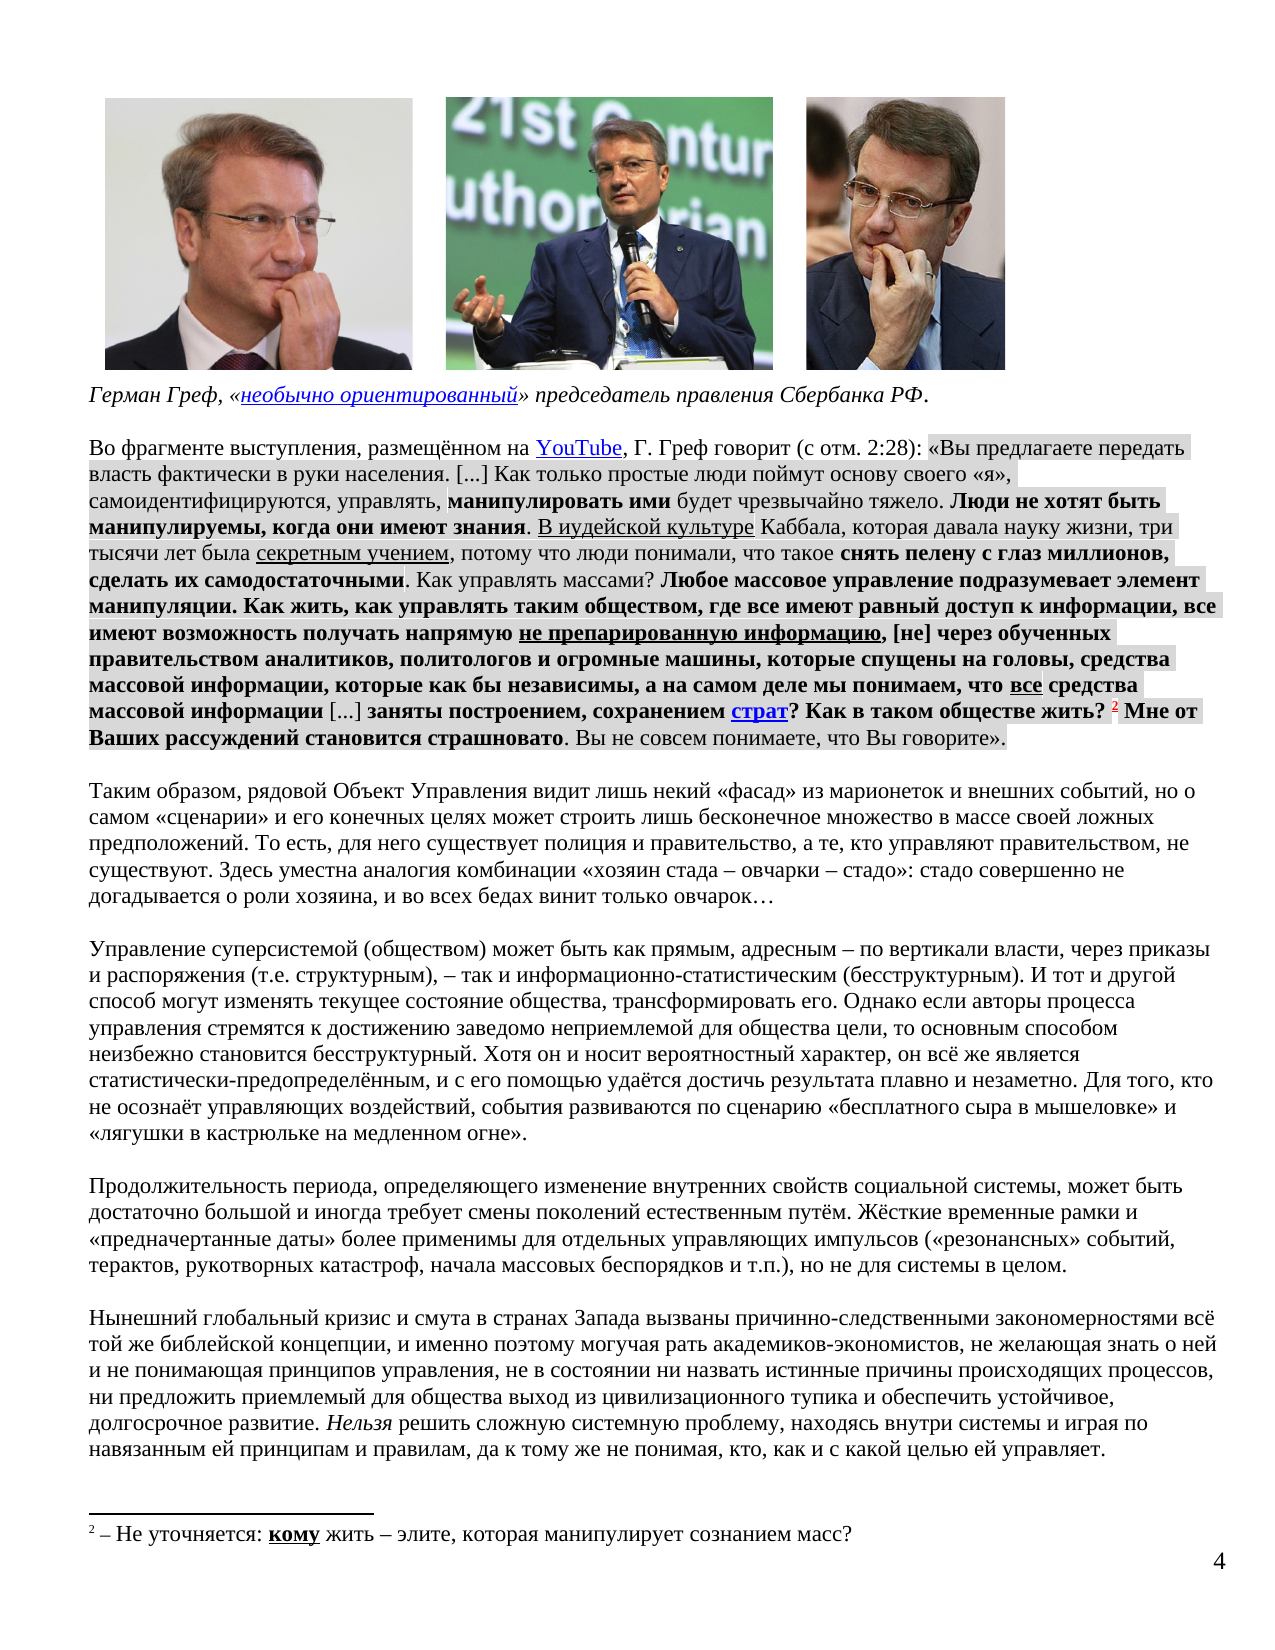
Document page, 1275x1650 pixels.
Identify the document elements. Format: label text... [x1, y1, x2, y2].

picture [806, 97, 1006, 370]
text Нынешний глобальный кризис и смута в странах Запада вызваны причинно-следственными закономерностями всё той же библейской концепции, и именно поэтому могучая рать академиков-экономистов, не желающая знать о ней и не понимающая принципов управления, не в состоянии ни назвать истинные причины происходящих процессов, ни предложить приемлемый для общества выход из цивилизационного тупика и обеспечить устойчивое, долгосрочное развитие. Нельзя решить сложную системную проблему, находясь внутри системы и играя по навязанным ей принципам и правилам, да к тому же не понимая, кто, как и с какой целью ей управляет. [89, 1304, 1226, 1462]
text Герман Греф, «необычно ориентированный» председатель правления Сбербанка РФ. [89, 379, 1226, 408]
text Управление суперсистемой (обществом) может быть как прямым, адресным – по вертикали власти, через приказы и распоряжения (т.е. структурным), – так и информационно-статистическим (бесструктурным). И тот и другой способ могут изменять текущее состояние общества, трансформировать его. Однако если авторы процесса управления стремятся к достижению заведомо неприемлемой для общества цели, то основным способом неизбежно становится бесструктурный. Хотя он и носит вероятностный характер, он всё же является статистически-предопределённым, и с его помощью удаётся достичь результата плавно и незаметно. Для того, кто не осознаёт управляющих воздействий, события развиваются по сценарию «бесплатного сыра в мышеловке» и «лягушки в кастрюльке на медленном огне». [89, 935, 1226, 1146]
picture [445, 97, 773, 370]
text Таким образом, рядовой Объект Управления видит лишь некий «фасад» из марионеток и внешних событий, но о самом «сценарии» и его конечных целях может строить лишь бесконечное множество в массе своей ложных предположений. То есть, для него существует полиция и правительство, а те, кто управляют правительством, не существуют. Здесь уместна аналогия комбинации «хозяин стада – овчарки – стадо»: стадо совершенно не догадывается о роли хозяина, и во всех бедах винит только овчарок… [89, 777, 1226, 908]
picture [105, 98, 413, 370]
text – Не уточняется: кому жить – элите, которая манипулирует сознанием масс? [89, 1520, 1226, 1546]
text Во фрагменте выступления, размещённом на YouTube, Г. Греф говорит (с отм. 2:28): «Вы предлагаете передать власть фактически в руки населения. [...] Как только простые люди поймут основу своего «я», самоидентифицируются, управлять, манипулировать ими будет чрезвычайно тяжело. Люди не хотят быть манипулируемы, когда они имеют знания. В иудейской культуре Каббала, которая давала науку жизни, три тысячи лет была секретным учением, потому что люди понимали, что такое снять пелену с глаз миллионов, сделать их самодостаточными. Как управлять массами? Любое массовое управление подразумевает элемент манипуляции. Как жить, как управлять таким обществом, где все имеют равный доступ к информации, все имеют возможность получать напрямую не препарированную информацию, [не] через обученных правительством аналитиков, политологов и огромные машины, которые спущены на головы, средства массовой информации, которые как бы независимы, а на самом деле мы понимаем, что все средства массовой информации [...] заняты построением, сохранением страт? Как в таком обществе жить? Мне от Ваших рассуждений становится страшновато. Вы не совсем понимаете, что Вы говорите». [89, 434, 1226, 750]
text Продолжительность периода, определяющего изменение внутренних свойств социальной системы, может быть достаточно большой и иногда требует смены поколений естественным путём. Жёсткие временные рамки и «предначертанные даты» более применимы для отдельных управляющих импульсов («резонансных» событий, терактов, рукотворных катастроф, начала массовых беспорядков и т.п.), но не для системы в целом. [89, 1172, 1226, 1277]
